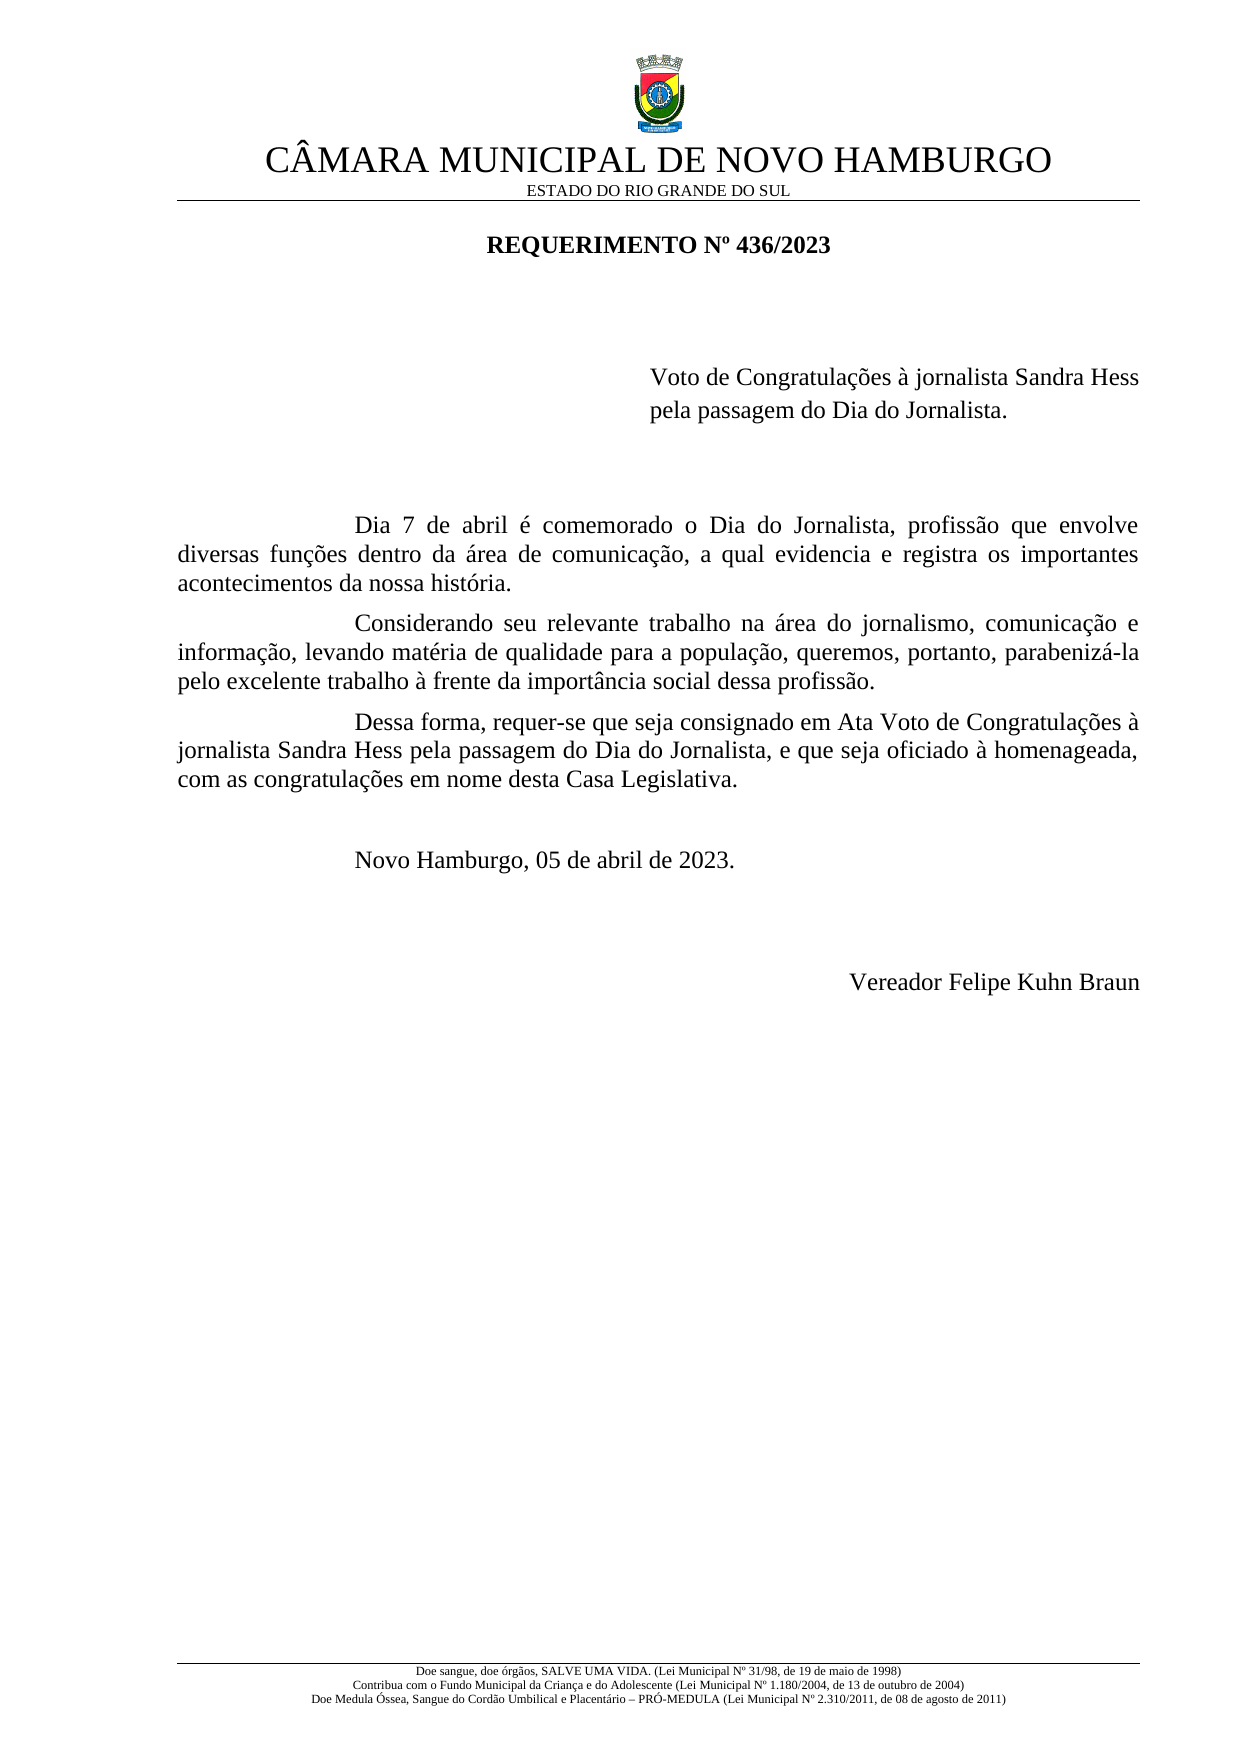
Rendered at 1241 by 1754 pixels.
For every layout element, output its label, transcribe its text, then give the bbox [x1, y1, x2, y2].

text Dessa forma, requer-se que seja consignado em Ata Voto de Congratulações à jornalista Sandra Hess pela passagem do Dia do Jornalista, e que seja oficiado à homenageada, com as congratulações em nome desta Casa Legislativa. [177, 707, 1140, 793]
text Voto de Congratulações à jornalista Sandra Hess pela passagem do Dia do Jornalista. [649, 362, 1140, 423]
text Considerando seu relevante trabalho na área do jornalismo, comunicação e informação, levando matéria de qualidade para a população, queremos, portanto, parabenizá-la pelo excelente trabalho à frente da importância social dessa profissão. [177, 608, 1140, 695]
picture [630, 48, 687, 137]
text Dia 7 de abril é comemorado o Dia do Jornalista, profissão que envolve diversas funções dentro da área de comunicação, a qual evidencia e registra os importantes acontecimentos da nossa história. [177, 511, 1140, 597]
text Vereador Felipe Kuhn Braun [177, 967, 1140, 995]
title REQUERIMENTO Nº 436/2023 [177, 230, 1140, 259]
text Novo Hamburgo, 05 de abril de 2023. [177, 845, 1140, 874]
